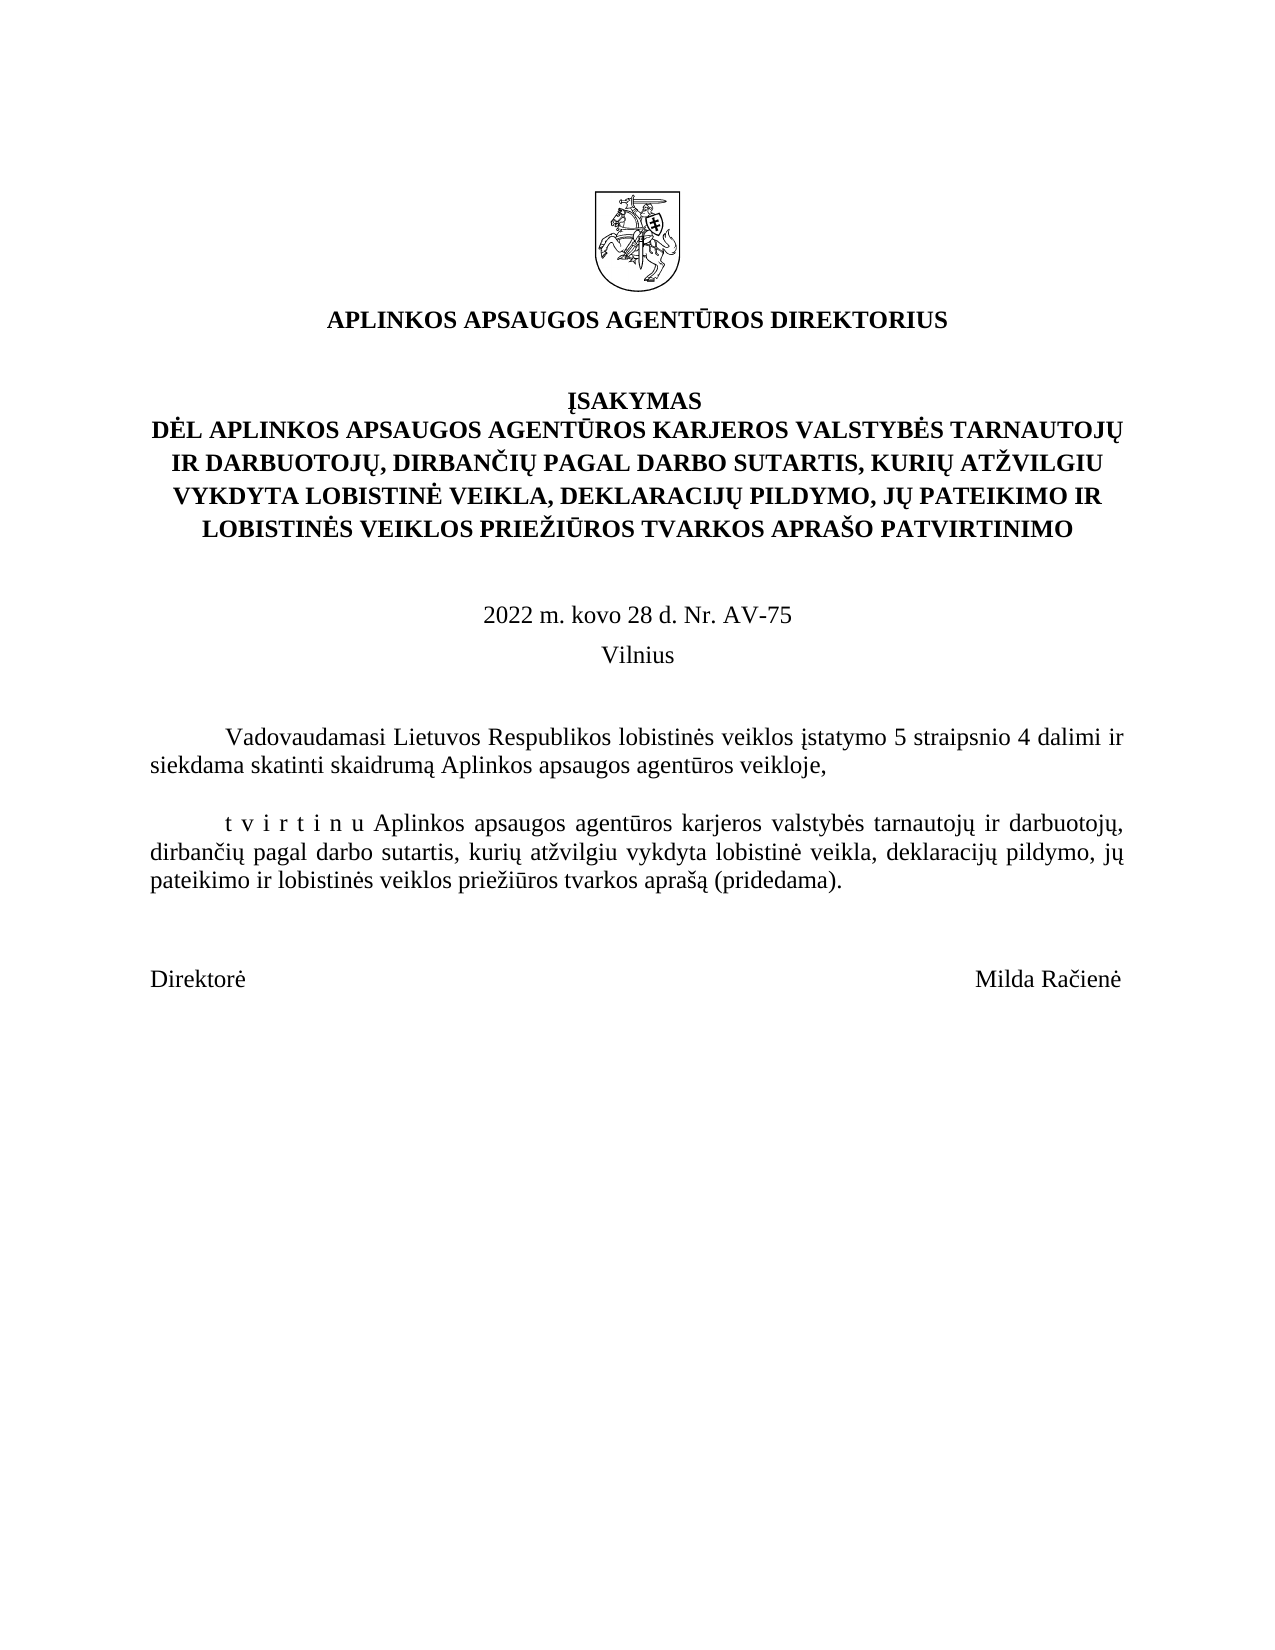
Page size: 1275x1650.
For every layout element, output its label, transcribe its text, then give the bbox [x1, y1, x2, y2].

text Vilnius [150, 640, 1125, 669]
text APLINKOS APSAUGOS AGENTŪROS DIREKTORIUS [150, 305, 1125, 333]
text ĮSAKYMAS [150, 386, 1125, 415]
text Vadovaudamasi Lietuvos Respublikos lobistinės veiklos įstatymo 5 straipsnio 4 dalimi ir siekdama skatinti skaidrumą Aplinkos apsaugos agentūros veikloje, [150, 722, 1125, 779]
text 2022 m. kovo 28 d. Nr. AV-75 [150, 600, 1125, 628]
text t v i r t i n u Aplinkos apsaugos agentūros karjeros valstybės tarnautojų ir darbuotojų, dirbančių pagal darbo sutartis, kurių atžvilgiu vykdyta lobistinė veikla, deklaracijų pildymo, jų pateikimo ir lobistinės veiklos priežiūros tvarkos aprašą (pridedama). [150, 808, 1125, 894]
text Direktorė Milda Račienė [150, 964, 1125, 993]
text DĖL APLINKOS APSAUGOS AGENTŪROS KARJEROS VALSTYBĖS TARNAUTOJŲ ir DARBUOTOJŲ, dirbančių pagal darbo sutartis, KURIŲ ATŽVILGIU VYKDYTA LOBISTINĖ VEIKLA, DEKLARACIJŲ PILDYMO, JŲ PAteikimo IR LOBISTINĖS VEIKLOS PRIEŽIŪROS TVARKOS APRAŠo PATVIRTINIMO [150, 415, 1125, 543]
